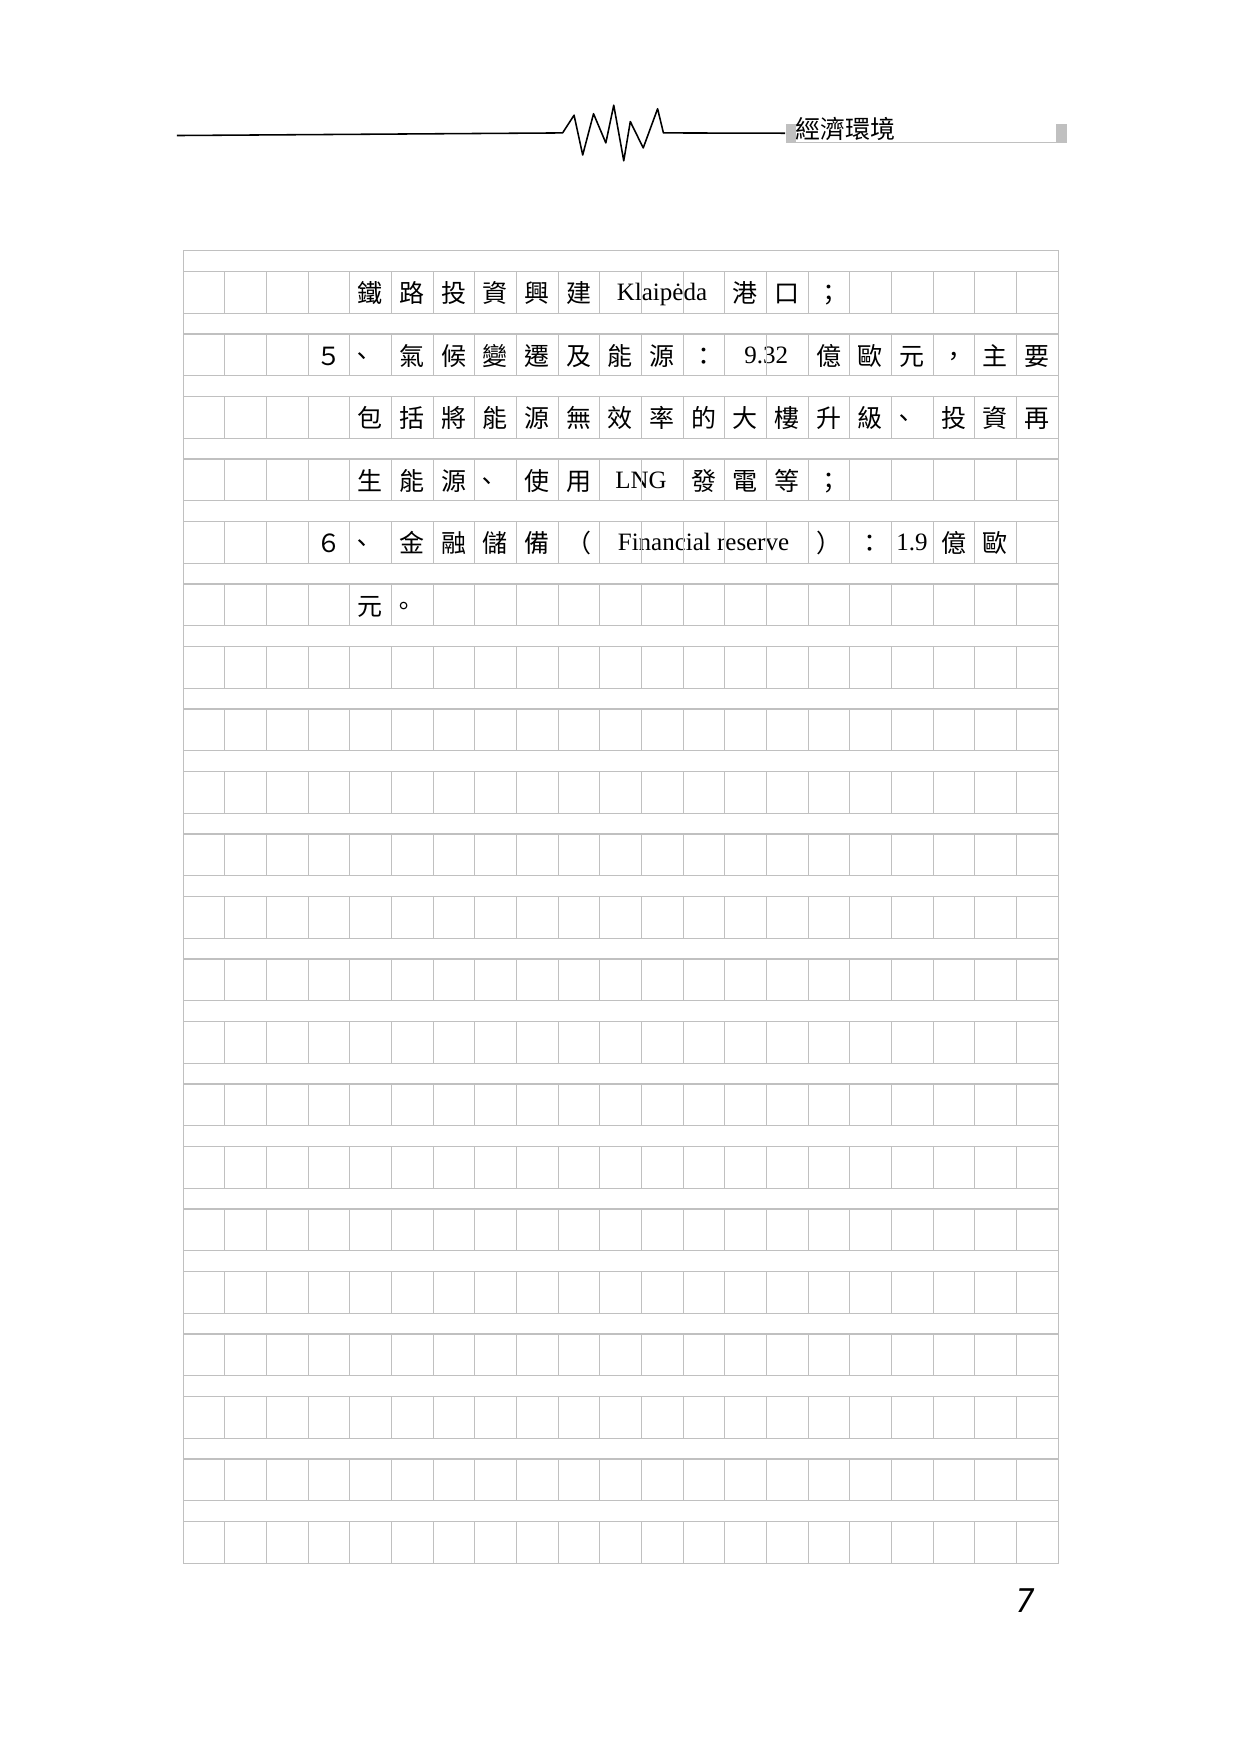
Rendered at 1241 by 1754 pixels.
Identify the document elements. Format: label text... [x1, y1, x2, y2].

text ６、金融儲備（Financial reserve）：1.9億歐元。 [975, 585, 1016, 625]
text ５、氣候變遷及能源：9.32億歐元，主要包括將能源無效率的大樓升級、投資再生能源、使用LNG發電等； [684, 460, 724, 500]
text ６、金融儲備（Financial reserve）：1.9億歐元。 [281, 501, 1058, 521]
text ５、氣候變遷及能源：9.32億歐元，主要包括將能源無效率的大樓升級、投資再生能源、使用LNG發電等； [725, 335, 766, 375]
text ６、金融儲備（Financial reserve）：1.9億歐元。 [350, 585, 391, 625]
text ５、氣候變遷及能源：9.32億歐元，主要包括將能源無效率的大樓升級、投資再生能源、使用LNG發電等； [725, 397, 766, 438]
text ５、氣候變遷及能源：9.32億歐元，主要包括將能源無效率的大樓升級、投資再生能源、使用LNG發電等； [1017, 335, 1058, 375]
text ５、氣候變遷及能源：9.32億歐元，主要包括將能源無效率的大樓升級、投資再生能源、使用LNG發電等； [767, 397, 808, 438]
text ６、金融儲備（Financial reserve）：1.9億歐元。 [350, 522, 391, 563]
text ５、氣候變遷及能源：9.32億歐元，主要包括將能源無效率的大樓升級、投資再生能源、使用LNG發電等； [475, 397, 516, 438]
text ６、金融儲備（Financial reserve）：1.9億歐元。 [392, 522, 433, 563]
text ５、氣候變遷及能源：9.32億歐元，主要包括將能源無效率的大樓升級、投資再生能源、使用LNG發電等； [684, 335, 724, 375]
text ５、氣候變遷及能源：9.32億歐元，主要包括將能源無效率的大樓升級、投資再生能源、使用LNG發電等； [350, 335, 391, 375]
text ４、經濟基礎建設：19.31億歐元，主要包括重新啓動國際航運及機場發展、自由經濟區及工業園區、在首都Vilnius 興建1個新的會議中心、聯接波海高速公路及鐵路投資興建Klaipėda港口； [281, 251, 1058, 271]
text ６、金融儲備（Financial reserve）：1.9億歐元。 [809, 585, 849, 625]
text ６、金融儲備（Financial reserve）：1.9億歐元。 [309, 522, 349, 563]
text ５、氣候變遷及能源：9.32億歐元，主要包括將能源無效率的大樓升級、投資再生能源、使用LNG發電等； [975, 460, 1016, 500]
text ５、氣候變遷及能源：9.32億歐元，主要包括將能源無效率的大樓升級、投資再生能源、使用LNG發電等； [642, 460, 683, 500]
text ６、金融儲備（Financial reserve）：1.9億歐元。 [281, 522, 308, 563]
text ５、氣候變遷及能源：9.32億歐元，主要包括將能源無效率的大樓升級、投資再生能源、使用LNG發電等； [684, 397, 724, 438]
text ６、金融儲備（Financial reserve）：1.9億歐元。 [725, 522, 766, 563]
text ５、氣候變遷及能源：9.32億歐元，主要包括將能源無效率的大樓升級、投資再生能源、使用LNG發電等； [434, 460, 474, 500]
text ５、氣候變遷及能源：9.32億歐元，主要包括將能源無效率的大樓升級、投資再生能源、使用LNG發電等； [850, 335, 891, 375]
text ６、金融儲備（Financial reserve）：1.9億歐元。 [1017, 585, 1058, 625]
text ５、氣候變遷及能源：9.32億歐元，主要包括將能源無效率的大樓升級、投資再生能源、使用LNG發電等； [309, 460, 349, 500]
text ５、氣候變遷及能源：9.32億歐元，主要包括將能源無效率的大樓升級、投資再生能源、使用LNG發電等； [281, 376, 1058, 396]
text ５、氣候變遷及能源：9.32億歐元，主要包括將能源無效率的大樓升級、投資再生能源、使用LNG發電等； [517, 397, 558, 438]
text ６、金融儲備（Financial reserve）：1.9億歐元。 [725, 585, 766, 625]
text ６、金融儲備（Financial reserve）：1.9億歐元。 [684, 522, 724, 563]
text ５、氣候變遷及能源：9.32億歐元，主要包括將能源無效率的大樓升級、投資再生能源、使用LNG發電等； [559, 397, 599, 438]
text ５、氣候變遷及能源：9.32億歐元，主要包括將能源無效率的大樓升級、投資再生能源、使用LNG發電等； [975, 335, 1016, 375]
text ６、金融儲備（Financial reserve）：1.9億歐元。 [809, 522, 849, 563]
text ５、氣候變遷及能源：9.32億歐元，主要包括將能源無效率的大樓升級、投資再生能源、使用LNG發電等； [392, 460, 433, 500]
text ６、金融儲備（Financial reserve）：1.9億歐元。 [434, 585, 474, 625]
text ５、氣候變遷及能源：9.32億歐元，主要包括將能源無效率的大樓升級、投資再生能源、使用LNG發電等； [434, 335, 474, 375]
text ５、氣候變遷及能源：9.32億歐元，主要包括將能源無效率的大樓升級、投資再生能源、使用LNG發電等； [892, 335, 933, 375]
text ５、氣候變遷及能源：9.32億歐元，主要包括將能源無效率的大樓升級、投資再生能源、使用LNG發電等； [281, 397, 308, 438]
text ５、氣候變遷及能源：9.32億歐元，主要包括將能源無效率的大樓升級、投資再生能源、使用LNG發電等； [809, 397, 849, 438]
text ６、金融儲備（Financial reserve）：1.9億歐元。 [975, 522, 1016, 563]
text ５、氣候變遷及能源：9.32億歐元，主要包括將能源無效率的大樓升級、投資再生能源、使用LNG發電等； [281, 335, 308, 375]
text ５、氣候變遷及能源：9.32億歐元，主要包括將能源無效率的大樓升級、投資再生能源、使用LNG發電等； [600, 335, 641, 375]
text ５、氣候變遷及能源：9.32億歐元，主要包括將能源無效率的大樓升級、投資再生能源、使用LNG發電等； [350, 460, 391, 500]
text ６、金融儲備（Financial reserve）：1.9億歐元。 [892, 522, 933, 563]
text ６、金融儲備（Financial reserve）：1.9億歐元。 [1017, 522, 1058, 563]
text ６、金融儲備（Financial reserve）：1.9億歐元。 [281, 564, 1058, 583]
text ６、金融儲備（Financial reserve）：1.9億歐元。 [517, 522, 558, 563]
text ５、氣候變遷及能源：9.32億歐元，主要包括將能源無效率的大樓升級、投資再生能源、使用LNG發電等； [892, 460, 933, 500]
text ５、氣候變遷及能源：9.32億歐元，主要包括將能源無效率的大樓升級、投資再生能源、使用LNG發電等； [892, 397, 933, 438]
text ６、金融儲備（Financial reserve）：1.9億歐元。 [434, 522, 474, 563]
text ６、金融儲備（Financial reserve）：1.9億歐元。 [475, 522, 516, 563]
text ５、氣候變遷及能源：9.32億歐元，主要包括將能源無效率的大樓升級、投資再生能源、使用LNG發電等； [392, 335, 433, 375]
text ５、氣候變遷及能源：9.32億歐元，主要包括將能源無效率的大樓升級、投資再生能源、使用LNG發電等； [600, 460, 641, 500]
text ５、氣候變遷及能源：9.32億歐元，主要包括將能源無效率的大樓升級、投資再生能源、使用LNG發電等； [642, 335, 683, 375]
text ６、金融儲備（Financial reserve）：1.9億歐元。 [642, 585, 683, 625]
text ６、金融儲備（Financial reserve）：1.9億歐元。 [559, 585, 599, 625]
text ５、氣候變遷及能源：9.32億歐元，主要包括將能源無效率的大樓升級、投資再生能源、使用LNG發電等； [350, 397, 391, 438]
text ６、金融儲備（Financial reserve）：1.9億歐元。 [850, 585, 891, 625]
text ６、金融儲備（Financial reserve）：1.9億歐元。 [892, 585, 933, 625]
text ５、氣候變遷及能源：9.32億歐元，主要包括將能源無效率的大樓升級、投資再生能源、使用LNG發電等； [475, 335, 516, 375]
text ５、氣候變遷及能源：9.32億歐元，主要包括將能源無效率的大樓升級、投資再生能源、使用LNG發電等； [475, 460, 516, 500]
text ６、金融儲備（Financial reserve）：1.9億歐元。 [850, 522, 891, 563]
text ６、金融儲備（Financial reserve）：1.9億歐元。 [281, 585, 308, 625]
text ６、金融儲備（Financial reserve）：1.9億歐元。 [767, 522, 808, 563]
text ６、金融儲備（Financial reserve）：1.9億歐元。 [767, 585, 808, 625]
text ６、金融儲備（Financial reserve）：1.9億歐元。 [642, 522, 683, 563]
text ５、氣候變遷及能源：9.32億歐元，主要包括將能源無效率的大樓升級、投資再生能源、使用LNG發電等； [1017, 397, 1058, 438]
text ６、金融儲備（Financial reserve）：1.9億歐元。 [559, 522, 599, 563]
text ５、氣候變遷及能源：9.32億歐元，主要包括將能源無效率的大樓升級、投資再生能源、使用LNG發電等； [517, 460, 558, 500]
text ５、氣候變遷及能源：9.32億歐元，主要包括將能源無效率的大樓升級、投資再生能源、使用LNG發電等； [850, 460, 891, 500]
text ６、金融儲備（Financial reserve）：1.9億歐元。 [475, 585, 516, 625]
text ５、氣候變遷及能源：9.32億歐元，主要包括將能源無效率的大樓升級、投資再生能源、使用LNG發電等； [934, 460, 974, 500]
text ５、氣候變遷及能源：9.32億歐元，主要包括將能源無效率的大樓升級、投資再生能源、使用LNG發電等； [725, 460, 766, 500]
text ５、氣候變遷及能源：9.32億歐元，主要包括將能源無效率的大樓升級、投資再生能源、使用LNG發電等； [934, 397, 974, 438]
text ６、金融儲備（Financial reserve）：1.9億歐元。 [392, 585, 433, 625]
text ６、金融儲備（Financial reserve）：1.9億歐元。 [934, 522, 974, 563]
text ５、氣候變遷及能源：9.32億歐元，主要包括將能源無效率的大樓升級、投資再生能源、使用LNG發電等； [309, 397, 349, 438]
text ５、氣候變遷及能源：9.32億歐元，主要包括將能源無效率的大樓升級、投資再生能源、使用LNG發電等； [309, 335, 349, 375]
text ５、氣候變遷及能源：9.32億歐元，主要包括將能源無效率的大樓升級、投資再生能源、使用LNG發電等； [392, 397, 433, 438]
text ５、氣候變遷及能源：9.32億歐元，主要包括將能源無效率的大樓升級、投資再生能源、使用LNG發電等； [642, 397, 683, 438]
text ５、氣候變遷及能源：9.32億歐元，主要包括將能源無效率的大樓升級、投資再生能源、使用LNG發電等； [850, 397, 891, 438]
text ５、氣候變遷及能源：9.32億歐元，主要包括將能源無效率的大樓升級、投資再生能源、使用LNG發電等； [281, 314, 1058, 333]
text ６、金融儲備（Financial reserve）：1.9億歐元。 [934, 585, 974, 625]
text ５、氣候變遷及能源：9.32億歐元，主要包括將能源無效率的大樓升級、投資再生能源、使用LNG發電等； [975, 397, 1016, 438]
text ５、氣候變遷及能源：9.32億歐元，主要包括將能源無效率的大樓升級、投資再生能源、使用LNG發電等； [600, 397, 641, 438]
text ６、金融儲備（Financial reserve）：1.9億歐元。 [600, 522, 641, 563]
text ５、氣候變遷及能源：9.32億歐元，主要包括將能源無效率的大樓升級、投資再生能源、使用LNG發電等； [767, 460, 808, 500]
text ６、金融儲備（Financial reserve）：1.9億歐元。 [684, 585, 724, 625]
text ６、金融儲備（Financial reserve）：1.9億歐元。 [517, 585, 558, 625]
text ５、氣候變遷及能源：9.32億歐元，主要包括將能源無效率的大樓升級、投資再生能源、使用LNG發電等； [517, 335, 558, 375]
text ５、氣候變遷及能源：9.32億歐元，主要包括將能源無效率的大樓升級、投資再生能源、使用LNG發電等； [559, 460, 599, 500]
text ６、金融儲備（Financial reserve）：1.9億歐元。 [600, 585, 641, 625]
text ５、氣候變遷及能源：9.32億歐元，主要包括將能源無效率的大樓升級、投資再生能源、使用LNG發電等； [809, 335, 849, 375]
text ５、氣候變遷及能源：9.32億歐元，主要包括將能源無效率的大樓升級、投資再生能源、使用LNG發電等； [809, 460, 849, 500]
text ６、金融儲備（Financial reserve）：1.9億歐元。 [309, 585, 349, 625]
text ５、氣候變遷及能源：9.32億歐元，主要包括將能源無效率的大樓升級、投資再生能源、使用LNG發電等； [1017, 460, 1058, 500]
text ５、氣候變遷及能源：9.32億歐元，主要包括將能源無效率的大樓升級、投資再生能源、使用LNG發電等； [281, 460, 308, 500]
text ５、氣候變遷及能源：9.32億歐元，主要包括將能源無效率的大樓升級、投資再生能源、使用LNG發電等； [934, 335, 974, 375]
text ５、氣候變遷及能源：9.32億歐元，主要包括將能源無效率的大樓升級、投資再生能源、使用LNG發電等； [434, 397, 474, 438]
text ５、氣候變遷及能源：9.32億歐元，主要包括將能源無效率的大樓升級、投資再生能源、使用LNG發電等； [281, 439, 1058, 458]
text ５、氣候變遷及能源：9.32億歐元，主要包括將能源無效率的大樓升級、投資再生能源、使用LNG發電等； [559, 335, 599, 375]
text ５、氣候變遷及能源：9.32億歐元，主要包括將能源無效率的大樓升級、投資再生能源、使用LNG發電等； [767, 335, 808, 375]
